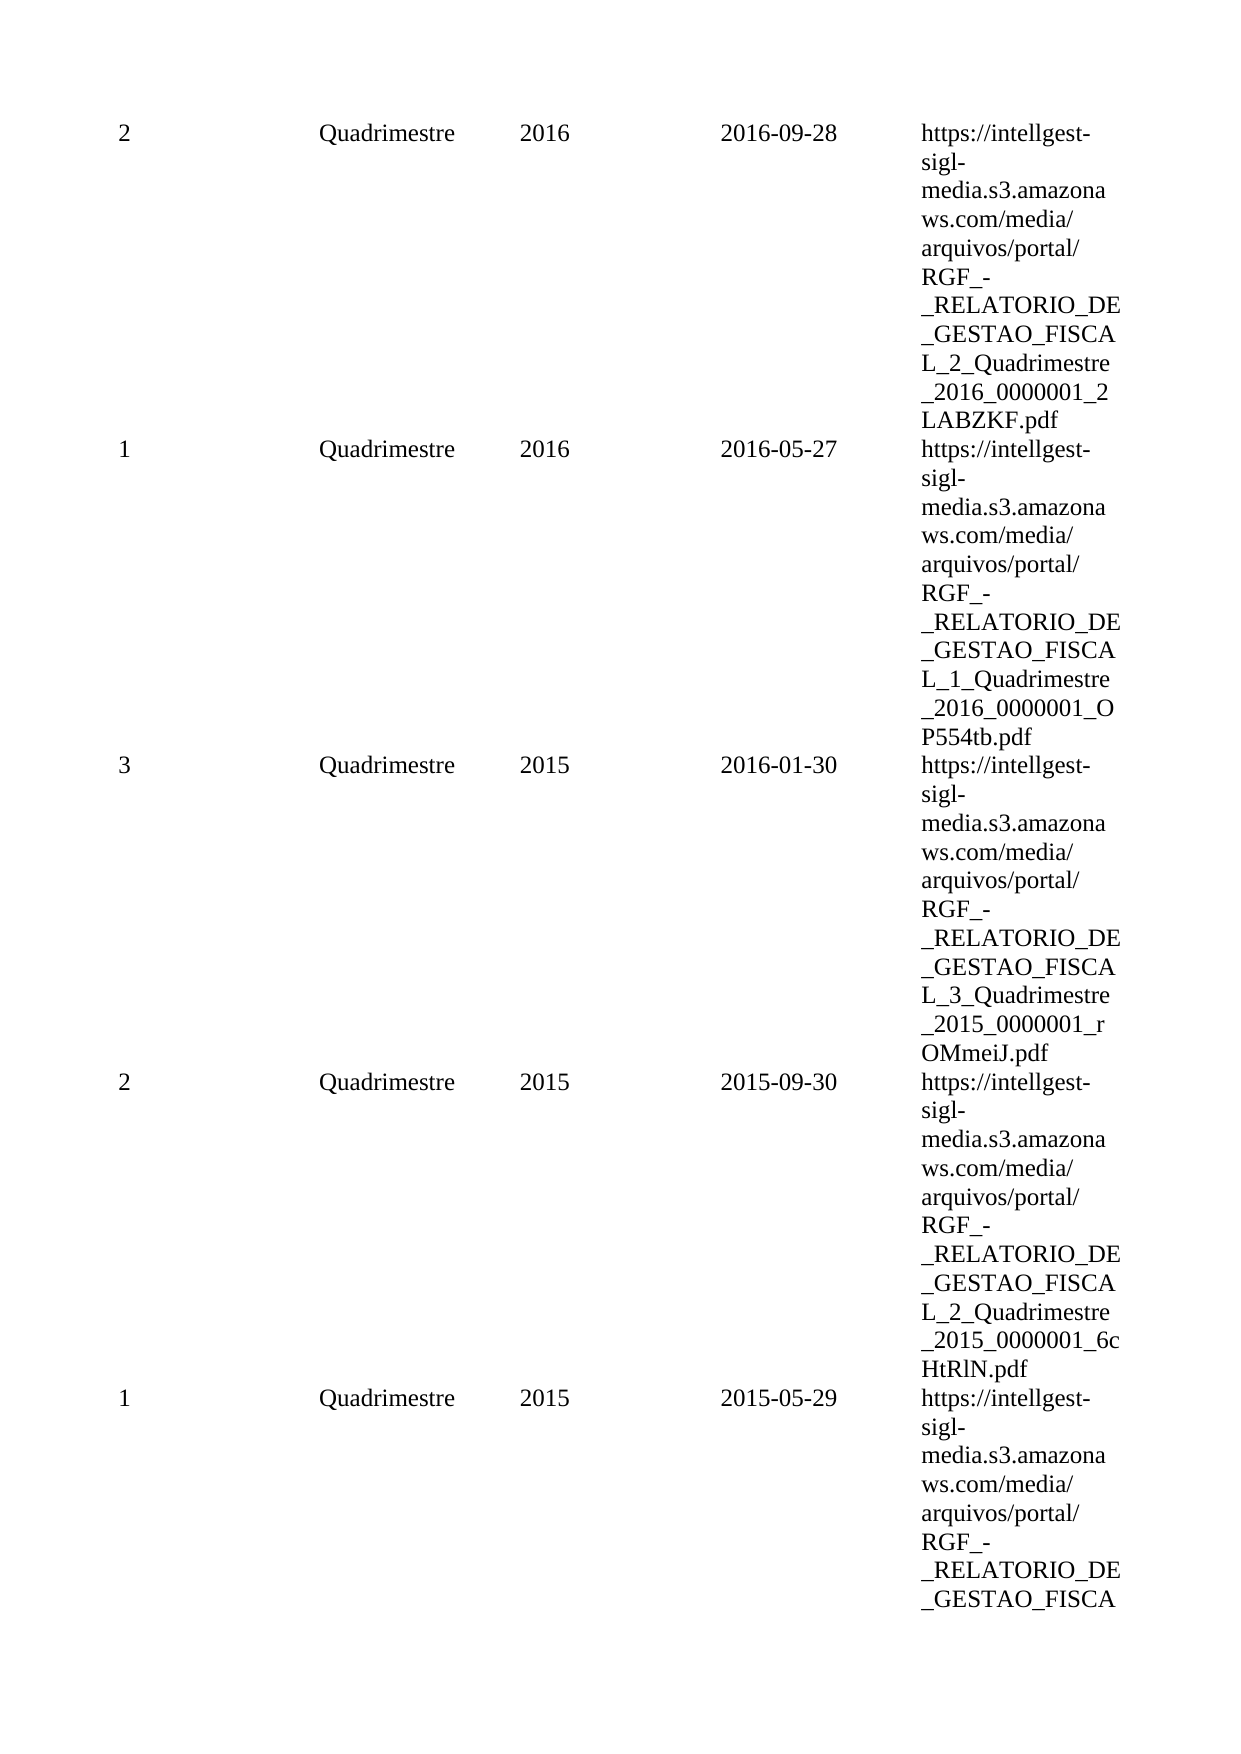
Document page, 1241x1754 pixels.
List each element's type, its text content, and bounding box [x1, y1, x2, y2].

table_cell 2016-05-27 [720, 434, 921, 751]
table_cell 2 [118, 118, 319, 434]
table_cell https://intellgest-sigl-media.s3.amazonaws.com/media/arquivos/portal/RGF_-_RELATORIO_DE_GESTAO_FISCAL_1_Quadrimestre_2016_0000001_OP554tb.pdf [921, 434, 1122, 751]
table_cell Quadrimestre [319, 1383, 519, 1613]
table_cell 2015-05-29 [720, 1383, 921, 1613]
table_cell Quadrimestre [319, 434, 519, 751]
table_cell 2 [118, 1067, 319, 1383]
table_cell 2016 [520, 434, 720, 751]
table_cell 2015 [520, 1067, 720, 1383]
table_cell 1 [118, 1383, 319, 1613]
table_cell 2016-01-30 [720, 751, 921, 1067]
table_cell https://intellgest-sigl-media.s3.amazonaws.com/media/arquivos/portal/RGF_-_RELATORIO_DE_GESTAO_FISCAL_2_Quadrimestre_2016_0000001_2LABZKF.pdf [921, 118, 1122, 434]
table_cell 3 [118, 751, 319, 1067]
table_cell 2015 [520, 1383, 720, 1613]
table_cell Quadrimestre [319, 751, 519, 1067]
table_cell https://intellgest-sigl-media.s3.amazonaws.com/media/arquivos/portal/RGF_-_RELATORIO_DE_GESTAO_FISCAL_2_Quadrimestre_2015_0000001_6cHtRlN.pdf [921, 1067, 1122, 1383]
table_cell Quadrimestre [319, 1067, 519, 1383]
table_cell 2015 [520, 751, 720, 1067]
table_cell Quadrimestre [319, 118, 519, 434]
table_cell 2016 [520, 118, 720, 434]
table_cell 2016-09-28 [720, 118, 921, 434]
table_cell https://intellgest-sigl-media.s3.amazonaws.com/media/arquivos/portal/RGF_-_RELATORIO_DE_GESTAO_FISCA [921, 1383, 1122, 1613]
table_cell https://intellgest-sigl-media.s3.amazonaws.com/media/arquivos/portal/RGF_-_RELATORIO_DE_GESTAO_FISCAL_3_Quadrimestre_2015_0000001_rOMmeiJ.pdf [921, 751, 1122, 1067]
table_cell 1 [118, 434, 319, 751]
table_cell 2015-09-30 [720, 1067, 921, 1383]
